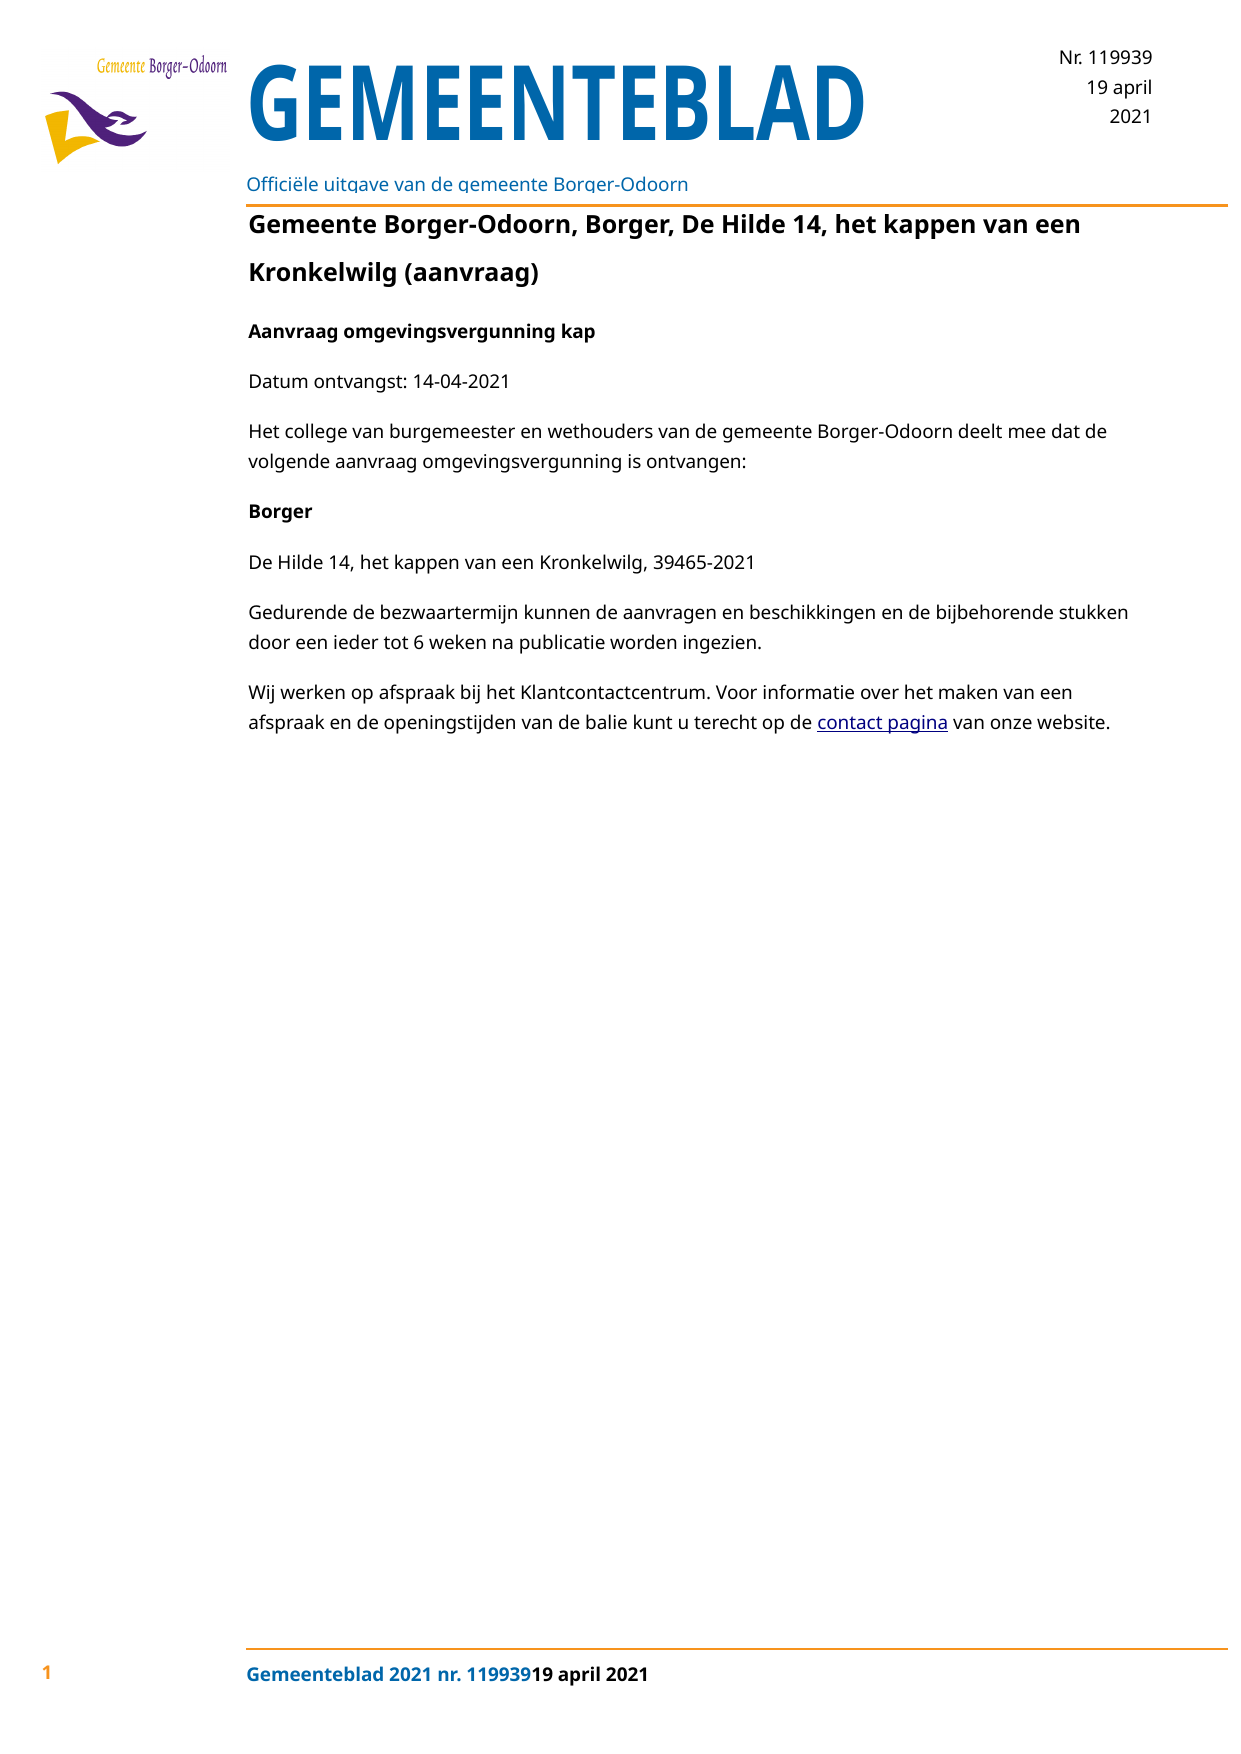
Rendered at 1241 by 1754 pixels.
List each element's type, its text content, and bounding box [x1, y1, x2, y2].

text Aanvraag omgevingsvergunning kap [248, 318, 1152, 344]
picture [41, 47, 231, 172]
text De Hilde 14, het kappen van een Kronkelwilg, 39465-2021 [248, 549, 1152, 575]
text Datum ontvangst: 14-04-2021 [248, 368, 1152, 394]
text Borger [248, 499, 1152, 524]
text Gemeente Borger-Odoorn, Borger, De Hilde 14, het kappen van een Kronkelwilg (aanvraag) [248, 207, 1152, 288]
text Wij werken op afspraak bij het Klantcontactcentrum. Voor informatie over het maken van een afspraak en de openingstijden van de balie kunt u terecht op de contact pagina van onze website. [248, 679, 1152, 735]
text Het college van burgemeester en wethouders van de gemeente Borger-Odoorn deelt mee dat de volgende aanvraag omgevingsvergunning is ontvangen: [248, 419, 1152, 474]
text Gedurende de bezwaartermijn kunnen de aanvragen en beschikkingen en de bijbehorende stukken door een ieder tot 6 weken na publicatie worden ingezien. [248, 599, 1152, 655]
